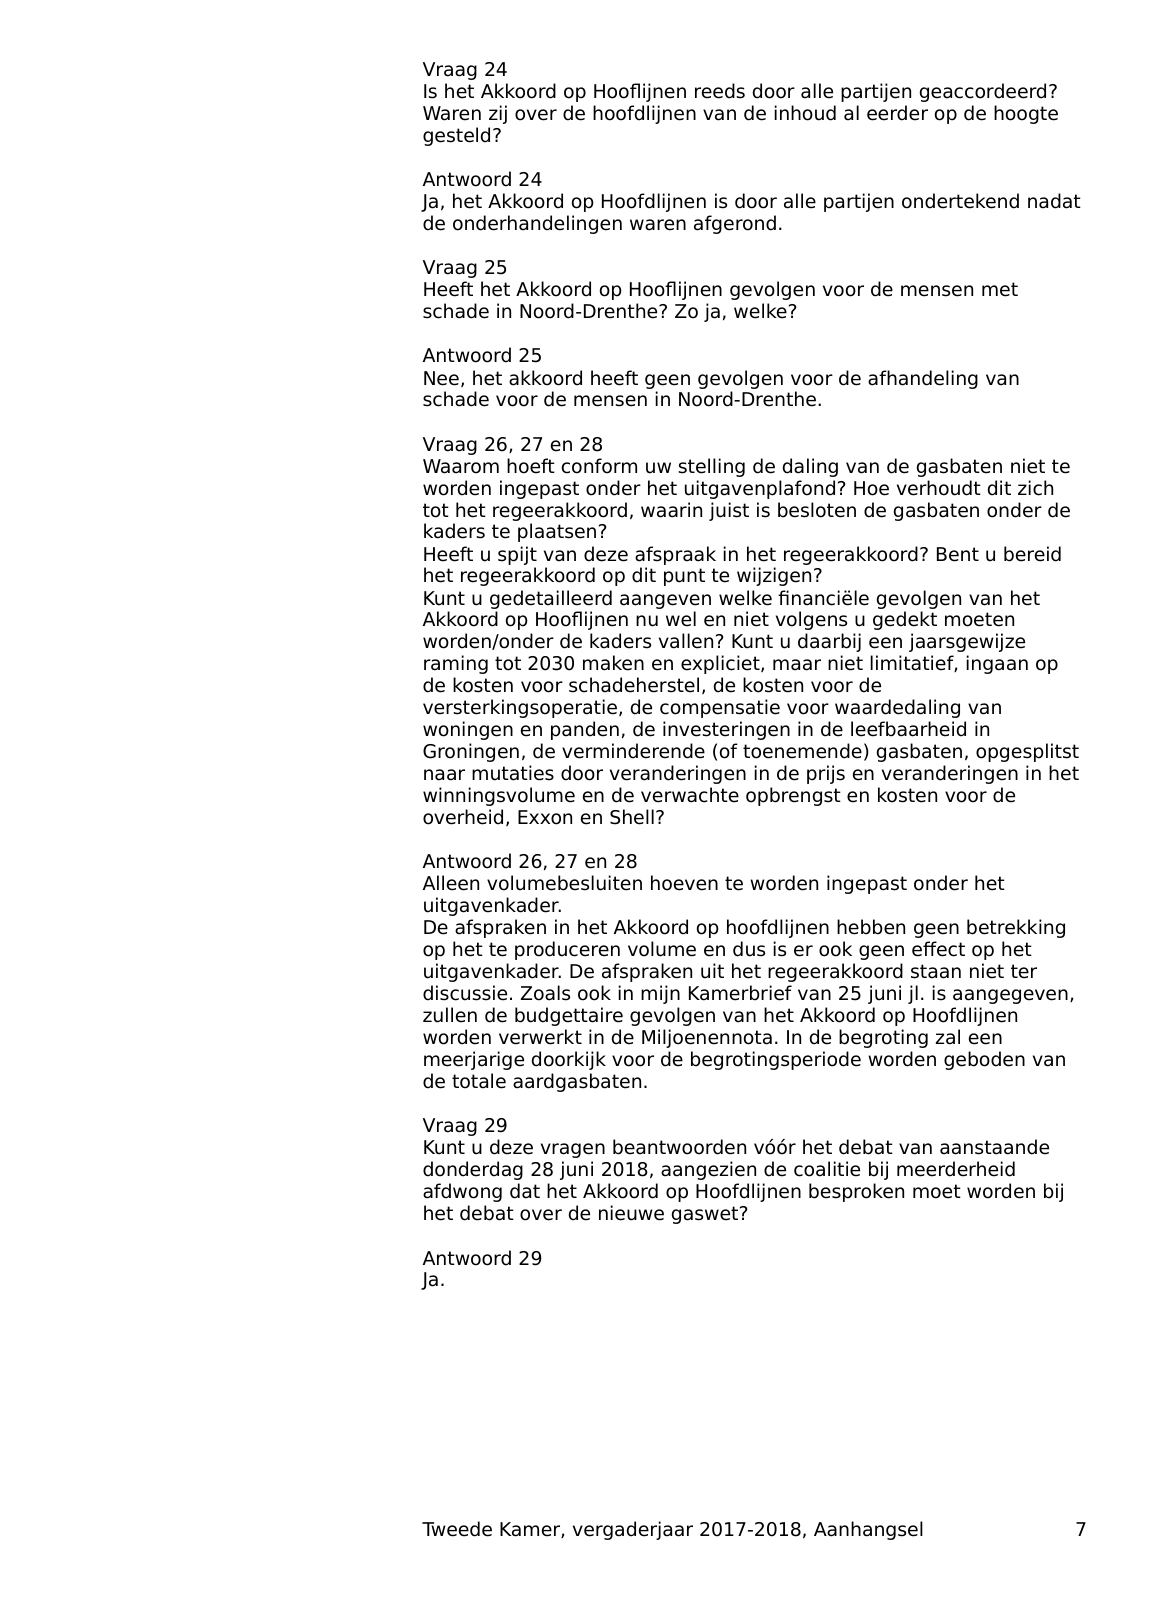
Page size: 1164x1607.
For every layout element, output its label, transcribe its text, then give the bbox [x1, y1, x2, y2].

text Vraag 29 [422, 1115, 1087, 1137]
text De afspraken in het Akkoord op hoofdlijnen hebben geen betrekking op het te produceren volume en dus is er ook geen effect op het uitgavenkader. De afspraken uit het regeerakkoord staan niet ter discussie. Zoals ook in mijn Kamerbrief van 25 juni jl. is aangegeven, zullen de budgettaire gevolgen van het Akkoord op Hoofdlijnen worden verwerkt in de Miljoenennota. In de begroting zal een meerjarige doorkijk voor de begrotingsperiode worden geboden van de totale aardgasbaten. [422, 917, 1087, 1093]
text Vraag 25 [422, 257, 1087, 279]
text Antwoord 29 [422, 1247, 1087, 1269]
text Vraag 24 [422, 59, 1087, 81]
text Nee, het akkoord heeft geen gevolgen voor de afhandeling van schade voor de mensen in Noord-Drenthe. [422, 367, 1087, 411]
text Ja, het Akkoord op Hoofdlijnen is door alle partijen ondertekend nadat de onderhandelingen waren afgerond. [422, 191, 1087, 235]
text Is het Akkoord op Hooflijnen reeds door alle partijen geaccordeerd? Waren zij over de hoofdlijnen van de inhoud al eerder op de hoogte gesteld? [422, 81, 1087, 147]
text Heeft het Akkoord op Hooflijnen gevolgen voor de mensen met schade in Noord-Drenthe? Zo ja, welke? [422, 279, 1087, 323]
text Waarom hoeft conform uw stelling de daling van de gasbaten niet te worden ingepast onder het uitgavenplafond? Hoe verhoudt dit zich tot het regeerakkoord, waarin juist is besloten de gasbaten onder de kaders te plaatsen? [422, 456, 1087, 543]
text Antwoord 25 [422, 345, 1087, 367]
text Heeft u spijt van deze afspraak in het regeerakkoord? Bent u bereid het regeerakkoord op dit punt te wijzigen? [422, 543, 1087, 587]
text Kunt u deze vragen beantwoorden vóór het debat van aanstaande donderdag 28 juni 2018, aangezien de coalitie bij meerderheid afdwong dat het Akkoord op Hoofdlijnen besproken moet worden bij het debat over de nieuwe gaswet? [422, 1137, 1087, 1225]
text Antwoord 24 [422, 169, 1087, 191]
text Ja. [422, 1269, 1087, 1291]
text Kunt u gedetailleerd aangeven welke financiële gevolgen van het Akkoord op Hooflijnen nu wel en niet volgens u gedekt moeten worden/onder de kaders vallen? Kunt u daarbij een jaarsgewijze raming tot 2030 maken en expliciet, maar niet limitatief, ingaan op de kosten voor schadeherstel, de kosten voor de versterkingsoperatie, de compensatie voor waardedaling van woningen en panden, de investeringen in de leefbaarheid in Groningen, de verminderende (of toenemende) gasbaten, opgesplitst naar mutaties door veranderingen in de prijs en veranderingen in het winningsvolume en de verwachte opbrengst en kosten voor de overheid, Exxon en Shell? [422, 587, 1087, 829]
text Alleen volumebesluiten hoeven te worden ingepast onder het uitgavenkader. [422, 873, 1087, 917]
text Vraag 26, 27 en 28 [422, 433, 1087, 456]
text Antwoord 26, 27 en 28 [422, 851, 1087, 873]
